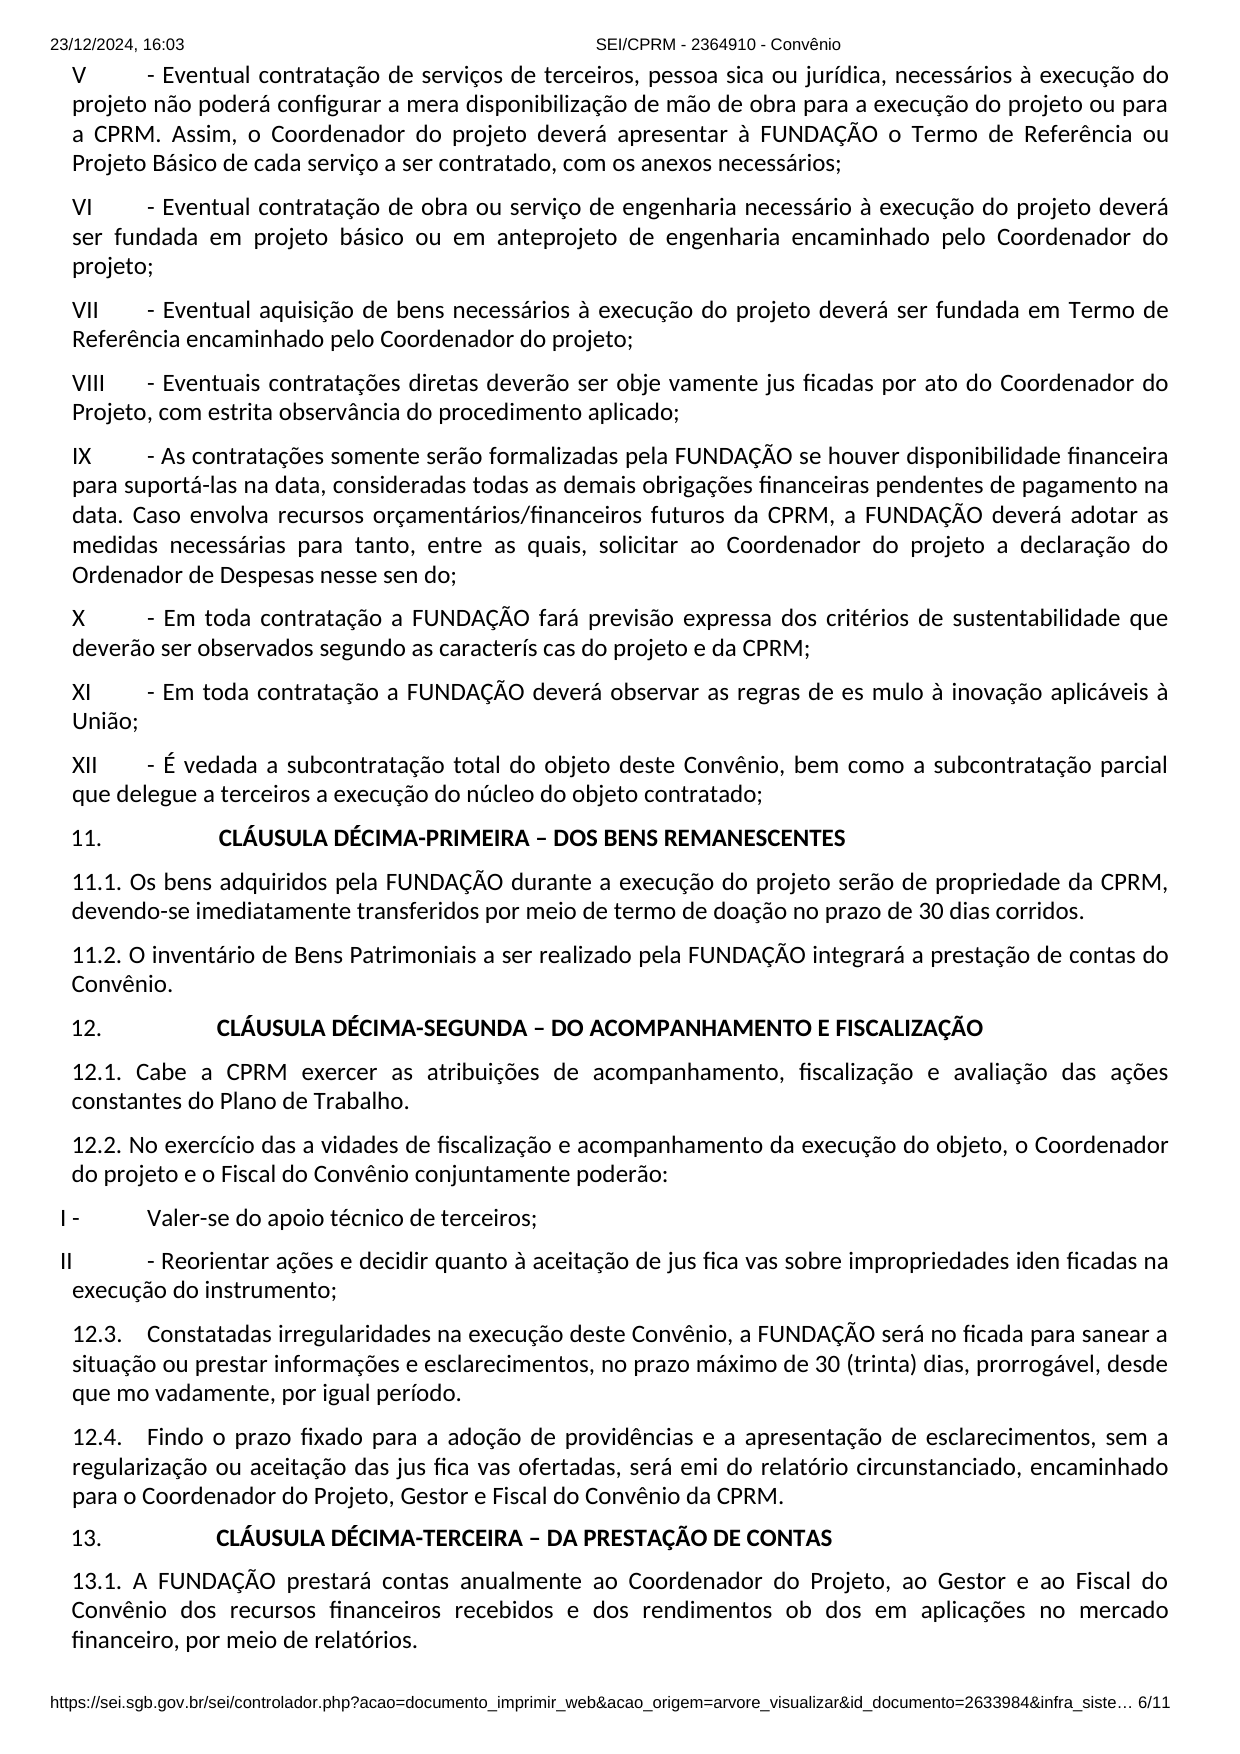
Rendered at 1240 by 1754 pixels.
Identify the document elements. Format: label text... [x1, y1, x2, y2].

list - Eventual contratação de serviços de terceiros, pessoa sica ou jurídica, necessários à execução do projeto não poderá configurar a mera disponibilização de mão de obra para a execução do projeto ou para a CPRM. Assim, o Coordenador do projeto deverá apresentar à FUNDAÇÃO o Termo de Referência ou Projeto Básico de cada serviço a ser contratado, com os anexos necessários; [72, 59, 1170, 178]
list - Em toda contratação a FUNDAÇÃO deverá observar as regras de es mulo à inovação aplicáveis à União; [72, 676, 1170, 736]
list - As contratações somente serão formalizadas pela FUNDAÇÃO se houver disponibilidade financeira para suportá-las na data, consideradas todas as demais obrigações financeiras pendentes de pagamento na data. Caso envolva recursos orçamentários/financeiros futuros da CPRM, a FUNDAÇÃO deverá adotar as medidas necessárias para tanto, entre as quais, solicitar ao Coordenador do projeto a declaração do Ordenador de Despesas nesse sen do; [72, 441, 1170, 589]
text 13.1. A FUNDAÇÃO prestará contas anualmente ao Coordenador do Projeto, ao Gestor e ao Fiscal do Convênio dos recursos financeiros recebidos e dos rendimentos ob dos em aplicações no mercado financeiro, por meio de relatórios. [71, 1565, 1170, 1654]
subtitle 11. CLÁUSULA DÉCIMA-PRIMEIRA – DOS BENS REMANESCENTES [70, 822, 1170, 853]
text 12.1. Cabe a CPRM exercer as atribuições de acompanhamento, fiscalização e avaliação das ações constantes do Plano de Trabalho. [71, 1056, 1170, 1116]
list - Eventuais contratações diretas deverão ser obje vamente jus ficadas por ato do Coordenador do Projeto, com estrita observância do procedimento aplicado; [72, 368, 1170, 427]
list Constatadas irregularidades na execução deste Convênio, a FUNDAÇÃO será no ficada para sanear a situação ou prestar informações e esclarecimentos, no prazo máximo de 30 (trinta) dias, prorrogável, desde que mo vadamente, por igual período. [72, 1319, 1170, 1408]
text 12.2. No exercício das a vidades de fiscalização e acompanhamento da execução do objeto, o Coordenador do projeto e o Fiscal do Convênio conjuntamente poderão: [71, 1129, 1170, 1189]
list - É vedada a subcontratação total do objeto deste Convênio, bem como a subcontratação parcial que delegue a terceiros a execução do núcleo do objeto contratado; [72, 749, 1170, 809]
text 11.2. O inventário de Bens Patrimoniais a ser realizado pela FUNDAÇÃO integrará a prestação de contas do Convênio. [71, 939, 1170, 999]
list - Em toda contratação a FUNDAÇÃO fará previsão expressa dos critérios de sustentabilidade que deverão ser observados segundo as caracterís cas do projeto e da CPRM; [72, 603, 1170, 662]
subtitle 12. CLÁUSULA DÉCIMA-SEGUNDA – DO ACOMPANHAMENTO E FISCALIZAÇÃO [70, 1012, 1170, 1043]
text 11.1. Os bens adquiridos pela FUNDAÇÃO durante a execução do projeto serão de propriedade da CPRM, devendo-se imediatamente transferidos por meio de termo de doação no prazo de 30 dias corridos. [71, 866, 1170, 926]
list - Reorientar ações e decidir quanto à aceitação de jus fica vas sobre impropriedades iden ficadas na execução do instrumento; [60, 1246, 1170, 1305]
list - Valer-se do apoio técnico de terceiros; [60, 1202, 1170, 1232]
list Findo o prazo fixado para a adoção de providências e a apresentação de esclarecimentos, sem a regularização ou aceitação das jus fica vas ofertadas, será emi do relatório circunstanciado, encaminhado para o Coordenador do Projeto, Gestor e Fiscal do Convênio da CPRM. [72, 1422, 1170, 1511]
list - Eventual aquisição de bens necessários à execução do projeto deverá ser fundada em Termo de Referência encaminhado pelo Coordenador do projeto; [72, 295, 1170, 354]
subtitle 13. CLÁUSULA DÉCIMA-TERCEIRA – DA PRESTAÇÃO DE CONTAS [70, 1522, 1170, 1552]
list - Eventual contratação de obra ou serviço de engenharia necessário à execução do projeto deverá ser fundada em projeto básico ou em anteprojeto de engenharia encaminhado pelo Coordenador do projeto; [72, 192, 1170, 281]
